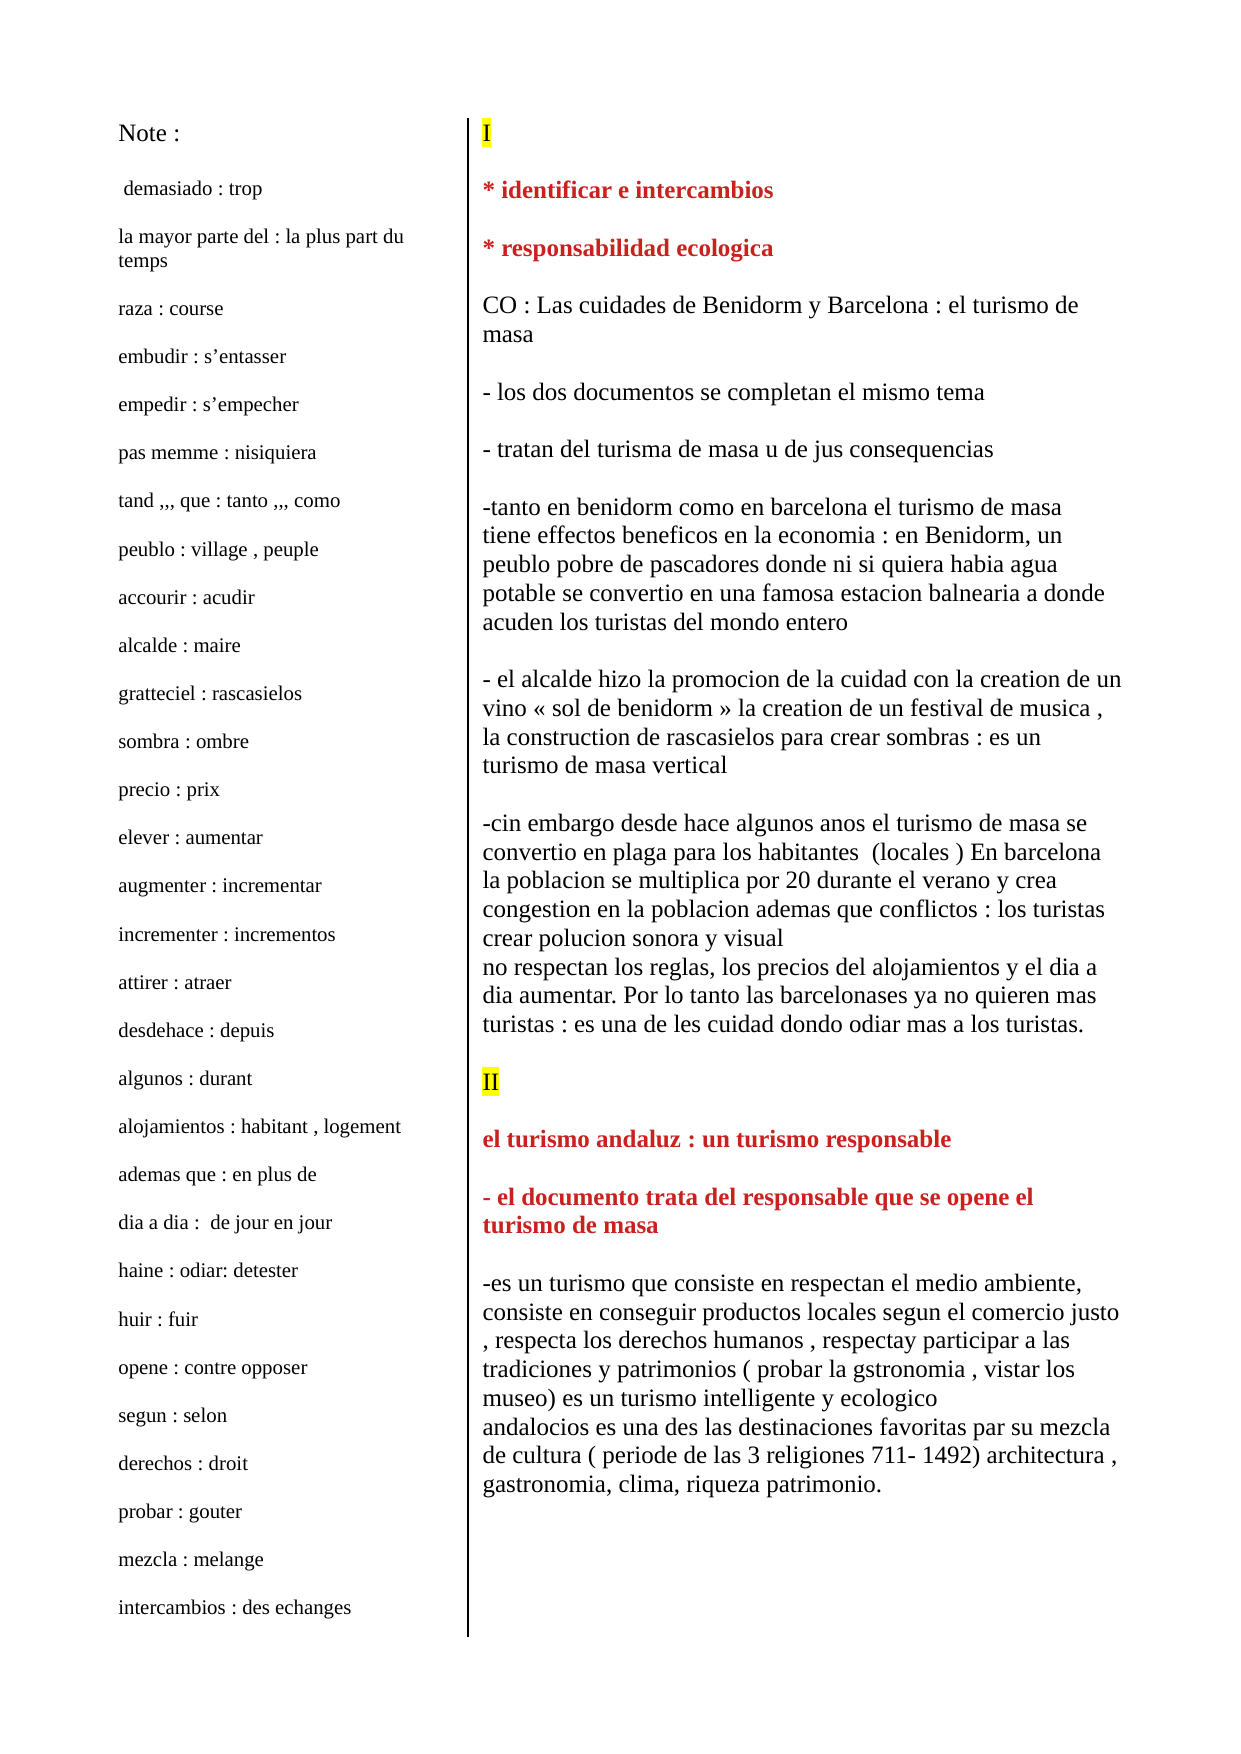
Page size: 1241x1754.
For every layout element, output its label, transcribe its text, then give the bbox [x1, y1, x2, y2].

text -cin embargo desde hace algunos anos el turismo de masa se convertio en plaga para los habitantes (locales ) En barcelona la poblacion se multiplica por 20 durante el verano y crea congestion en la poblacion ademas que conflictos : los turistas crear polucion sonora y visual [482, 808, 1122, 952]
text opene : contre opposer [118, 1355, 453, 1379]
text el turismo andaluz : un turismo responsable [482, 1124, 1122, 1153]
text -es un turismo que consiste en respectan el medio ambiente, consiste en conseguir productos locales segun el comercio justo , respecta los derechos humanos , respectay participar a las tradiciones y patrimonios ( probar la gstronomia , vistar los museo) es un turismo intelligente y ecologico [482, 1268, 1122, 1412]
text - tratan del turisma de masa u de jus consequencias [482, 434, 1122, 463]
text attirer : atraer [118, 970, 453, 994]
text accourir : acudir [118, 585, 453, 609]
text elever : aumentar [118, 825, 453, 849]
text derechos : droit [118, 1451, 453, 1475]
text raza : course [118, 296, 453, 320]
text incrementer : incrementos [118, 922, 453, 946]
text * identificar e intercambios [482, 176, 1122, 204]
text peublo : village , peuple [118, 537, 453, 561]
text II [482, 1067, 1122, 1096]
text sombra : ombre [118, 729, 453, 753]
text gratteciel : rascasielos [118, 681, 453, 705]
text tand ,,, que : tanto ,,, como [118, 488, 453, 512]
text ademas que : en plus de [118, 1162, 453, 1186]
text CO : Las cuidades de Benidorm y Barcelona : el turismo de masa [482, 291, 1122, 348]
text - el alcalde hizo la promocion de la cuidad con la creation de un vino « sol de benidorm » la creation de un festival de musica , la construction de rascasielos para crear sombras : es un turismo de masa vertical [482, 664, 1122, 779]
text alojamientos : habitant , logement [118, 1114, 453, 1138]
text embudir : s’entasser [118, 344, 453, 368]
text andalocios es una des las destinaciones favoritas par su mezcla de cultura ( periode de las 3 religiones 711- 1492) architectura , gastronomia, clima, riqueza patrimonio. [482, 1412, 1122, 1498]
text desdehace : depuis [118, 1018, 453, 1042]
text -tanto en benidorm como en barcelona el turismo de masa tiene effectos beneficos en la economia : en Benidorm, un peublo pobre de pascadores donde ni si quiera habia agua potable se convertio en una famosa estacion balnearia a donde acuden los turistas del mondo entero [482, 492, 1122, 636]
text - el documento trata del responsable que se opene el turismo de masa [482, 1182, 1122, 1239]
text segun : selon [118, 1403, 453, 1427]
text huir : fuir [118, 1307, 453, 1331]
text Note : [118, 118, 453, 147]
text no respectan los reglas, los precios del alojamientos y el dia a dia aumentar. Por lo tanto las barcelonases ya no quieren mas turistas : es una de les cuidad dondo odiar mas a los turistas. [482, 952, 1122, 1038]
text intercambios : des echanges [118, 1595, 453, 1619]
text la mayor parte del : la plus part du temps [118, 224, 453, 272]
text demasiado : trop [118, 176, 453, 200]
text alcalde : maire [118, 633, 453, 657]
text probar : gouter [118, 1499, 453, 1523]
text - los dos documentos se completan el mismo tema [482, 377, 1122, 406]
text precio : prix [118, 777, 453, 801]
text haine : odiar: detester [118, 1258, 453, 1282]
text augmenter : incrementar [118, 873, 453, 897]
text algunos : durant [118, 1066, 453, 1090]
text mezcla : melange [118, 1547, 453, 1571]
text empedir : s’empecher [118, 392, 453, 416]
text I [482, 118, 1122, 147]
text pas memme : nisiquiera [118, 440, 453, 464]
text dia a dia : de jour en jour [118, 1210, 453, 1234]
text * responsabilidad ecologica [482, 233, 1122, 262]
